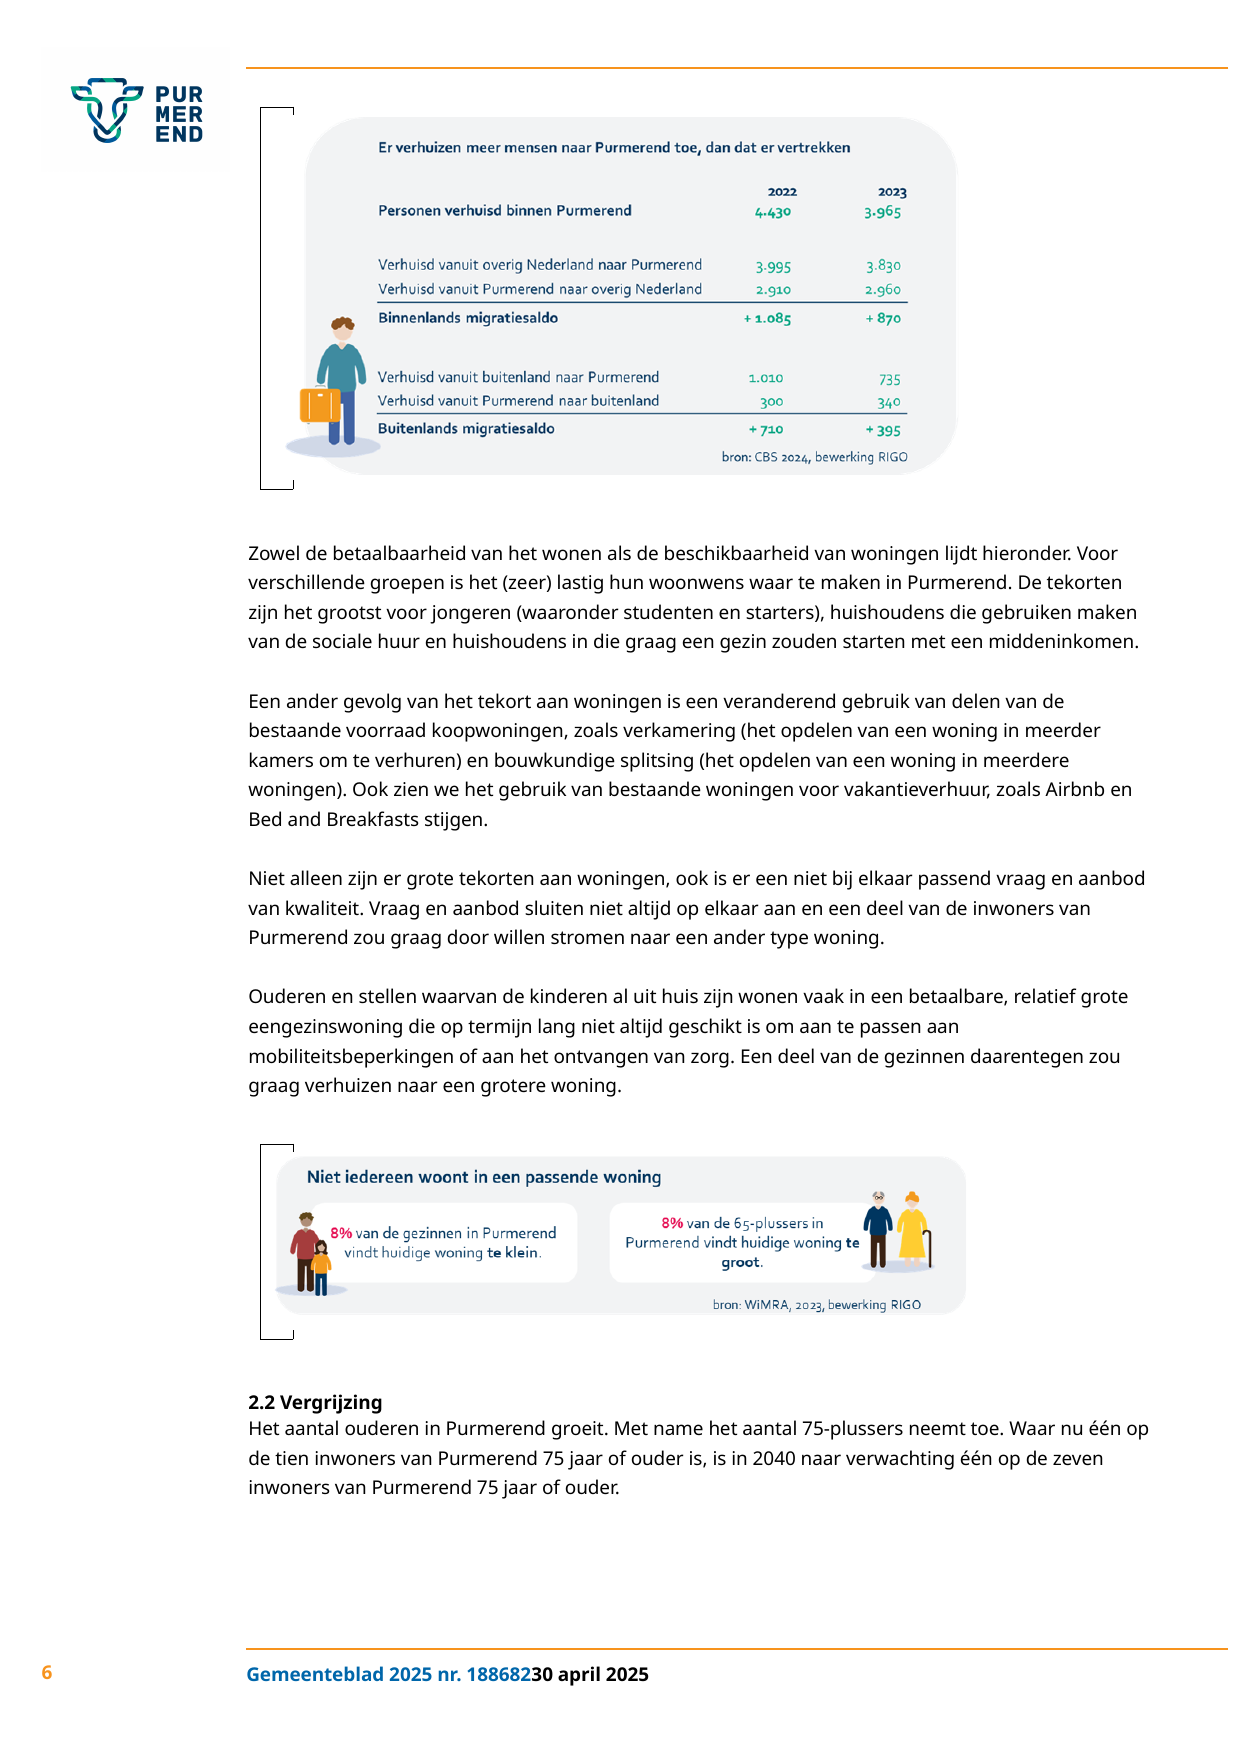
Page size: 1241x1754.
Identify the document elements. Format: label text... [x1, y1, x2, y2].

text Niet alleen zijn er grote tekorten aan woningen, ook is er een niet bij elkaar passend vraag en aanbod van kwaliteit. Vraag en aanbod sluiten niet altijd op elkaar aan en een deel van de inwoners van Purmerend zou graag door willen stromen naar een ander type woning. [248, 865, 1152, 950]
text Ouderen en stellen waarvan de kinderen al uit huis zijn wonen vaak in een betaalbare, relatief grote eengezinswoning die op termijn lang niet altijd geschikt is om aan te passen aan mobiliteitsbeperkingen of aan het ontvangen van zorg. Een deel van de gezinnen daarentegen zou graag verhuizen naar een grotere woning. [248, 984, 1152, 1098]
text Een ander gevolg van het tekort aan woningen is een veranderend gebruik van delen van de bestaande voorraad koopwoningen, zoals verkamering (het opdelen van een woning in meerder kamers om te verhuren) en bouwkundige splitsing (het opdelen van een woning in meerdere woningen). Ook zien we het gebruik van bestaande woningen voor vakantieverhuur, zoals Airbnb en Bed and Breakfasts stijgen. [248, 688, 1152, 832]
picture [41, 47, 231, 172]
picture [268, 1152, 978, 1330]
text Het aantal ouderen in Purmerend groeit. Met name het aantal 75-plussers neemt toe. Waar nu één op de tien inwoners van Purmerend 75 jaar of ouder is, is in 2040 naar verwachting één op de zeven inwoners van Purmerend 75 jaar of ouder. [248, 1415, 1152, 1500]
text 2.2 Vergrijzing [248, 1389, 1152, 1415]
text Zowel de betaalbaarheid van het wonen als de beschikbaarheid van woningen lijdt hieronder. Voor verschillende groepen is het (zeer) lastig hun woonwens waar te maken in Purmerend. De tekorten zijn het grootst voor jongeren (waaronder studenten en starters), huishoudens die gebruiken maken van de sociale huur en huishoudens in die graag een gezin zouden starten met een middeninkomen. [248, 540, 1152, 654]
picture [268, 115, 978, 480]
